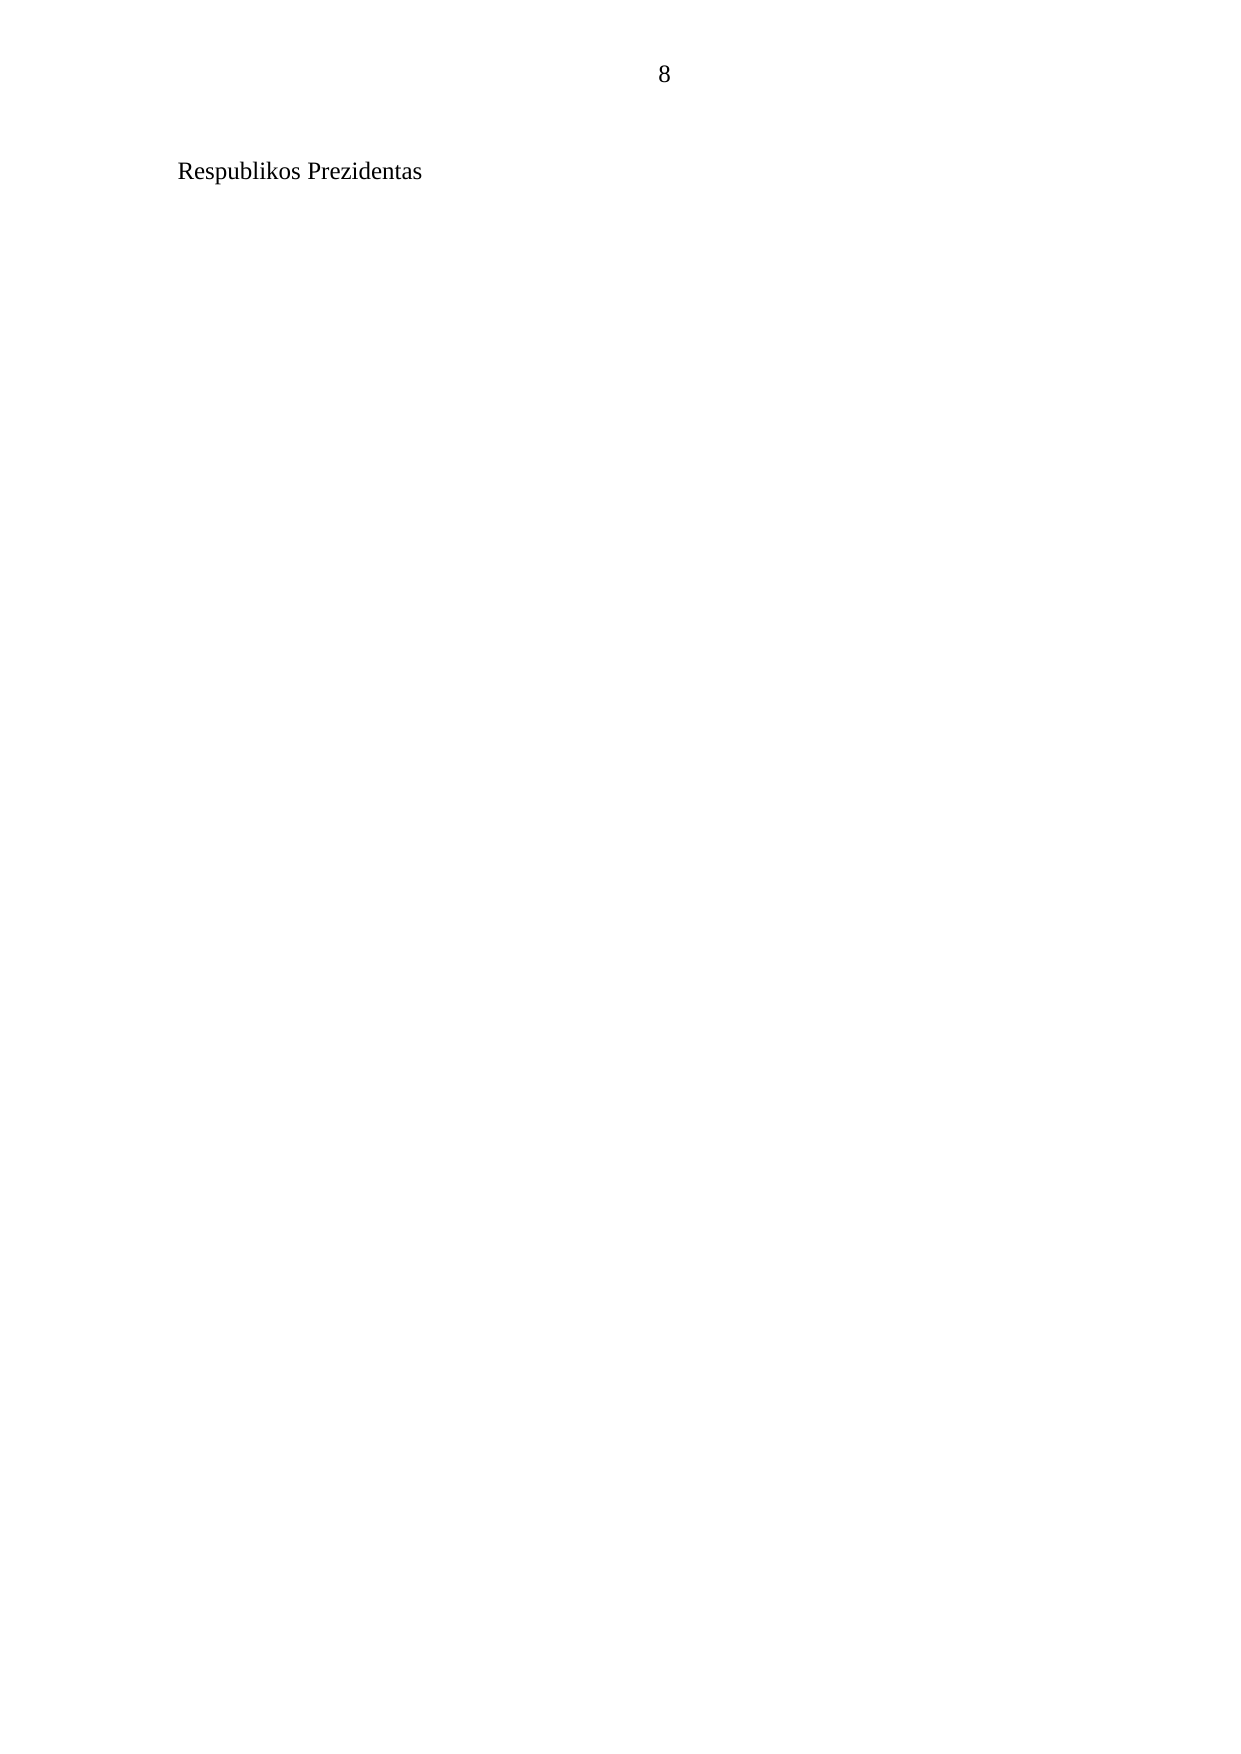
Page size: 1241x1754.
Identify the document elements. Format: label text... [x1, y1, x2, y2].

text Respublikos Prezidentas [177, 151, 1152, 185]
